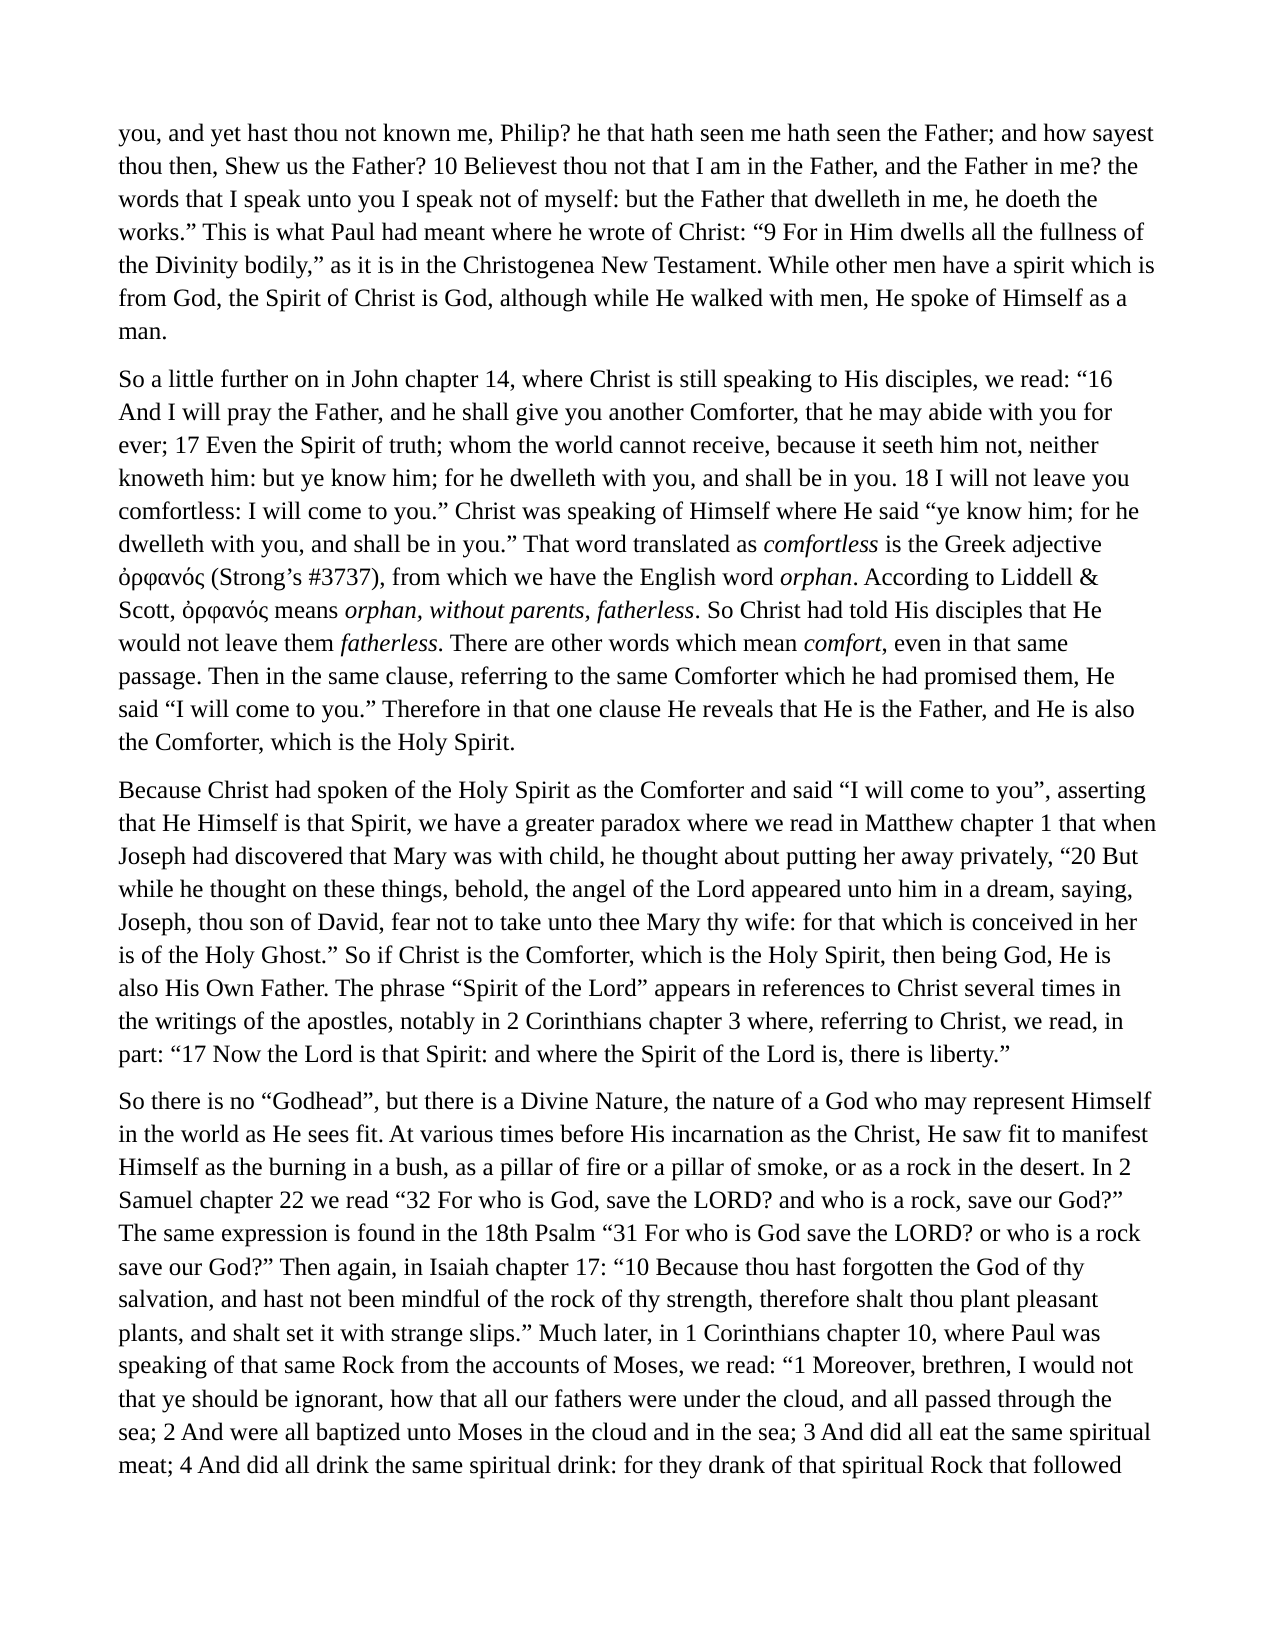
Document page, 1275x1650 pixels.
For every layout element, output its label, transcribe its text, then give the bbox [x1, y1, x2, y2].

text Because Christ had spoken of the Holy Spirit as the Comforter and said “I will come to you”, asserting that He Himself is that Spirit, we have a greater paradox where we read in Matthew chapter 1 that when Joseph had discovered that Mary was with child, he thought about putting her away privately, “20 But while he thought on these things, behold, the angel of the Lord appeared unto him in a dream, saying, Joseph, thou son of David, fear not to take unto thee Mary thy wife: for that which is conceived in her is of the Holy Ghost.” So if Christ is the Comforter, which is the Holy Spirit, then being God, He is also His Own Father. The phrase “Spirit of the Lord” appears in references to Christ several times in the writings of the apostles, notably in 2 Corinthians chapter 3 where, referring to Christ, we read, in part: “17 Now the Lord is that Spirit: and where the Spirit of the Lord is, there is liberty.” [118, 775, 1157, 1068]
text you, and yet hast thou not known me, Philip? he that hath seen me hath seen the Father; and how sayest thou then, Shew us the Father? 10 Believest thou not that I am in the Father, and the Father in me? the words that I speak unto you I speak not of myself: but the Father that dwelleth in me, he doeth the works.” This is what Paul had meant where he wrote of Christ: “9 For in Him dwells all the fullness of the Divinity bodily,” as it is in the Christogenea New Testament. While other men have a spirit which is from God, the Spirit of Christ is God, although while He walked with men, He spoke of Himself as a man. [118, 118, 1157, 345]
text So a little further on in John chapter 14, where Christ is still speaking to His disciples, we read: “16 And I will pray the Father, and he shall give you another Comforter, that he may abide with you for ever; 17 Even the Spirit of truth; whom the world cannot receive, because it seeth him not, neither knoweth him: but ye know him; for he dwelleth with you, and shall be in you. 18 I will not leave you comfortless: I will come to you.” Christ was speaking of Himself where He said “ye know him; for he dwelleth with you, and shall be in you.” That word translated as comfortless is the Greek adjective ὀρφανός (Strong’s #3737), from which we have the English word orphan. According to Liddell & Scott, ὀρφανός means orphan, without parents, fatherless. So Christ had told His disciples that He would not leave them fatherless. There are other words which mean comfort, even in that same passage. Then in the same clause, referring to the same Comforter which he had promised them, He said “I will come to you.” Therefore in that one clause He reveals that He is the Father, and He is also the Comforter, which is the Holy Spirit. [118, 364, 1157, 756]
text So there is no “Godhead”, but there is a Divine Nature, the nature of a God who may represent Himself in the world as He sees fit. At various times before His incarnation as the Christ, He saw fit to manifest Himself as the burning in a bush, as a pillar of fire or a pillar of smoke, or as a rock in the desert. In 2 Samuel chapter 22 we read “32 For who is God, save the LORD? and who is a rock, save our God?” The same expression is found in the 18th Psalm “31 For who is God save the LORD? or who is a rock save our God?” Then again, in Isaiah chapter 17: “10 Because thou hast forgotten the God of thy salvation, and hast not been mindful of the rock of thy strength, therefore shalt thou plant pleasant plants, and shalt set it with strange slips.” Much later, in 1 Corinthians chapter 10, where Paul was speaking of that same Rock from the accounts of Moses, we read: “1 Moreover, brethren, I would not that ye should be ignorant, how that all our fathers were under the cloud, and all passed through the sea; 2 And were all baptized unto Moses in the cloud and in the sea; 3 And did all eat the same spiritual meat; 4 And did all drink the same spiritual drink: for they drank of that spiritual Rock that followed [118, 1086, 1157, 1478]
